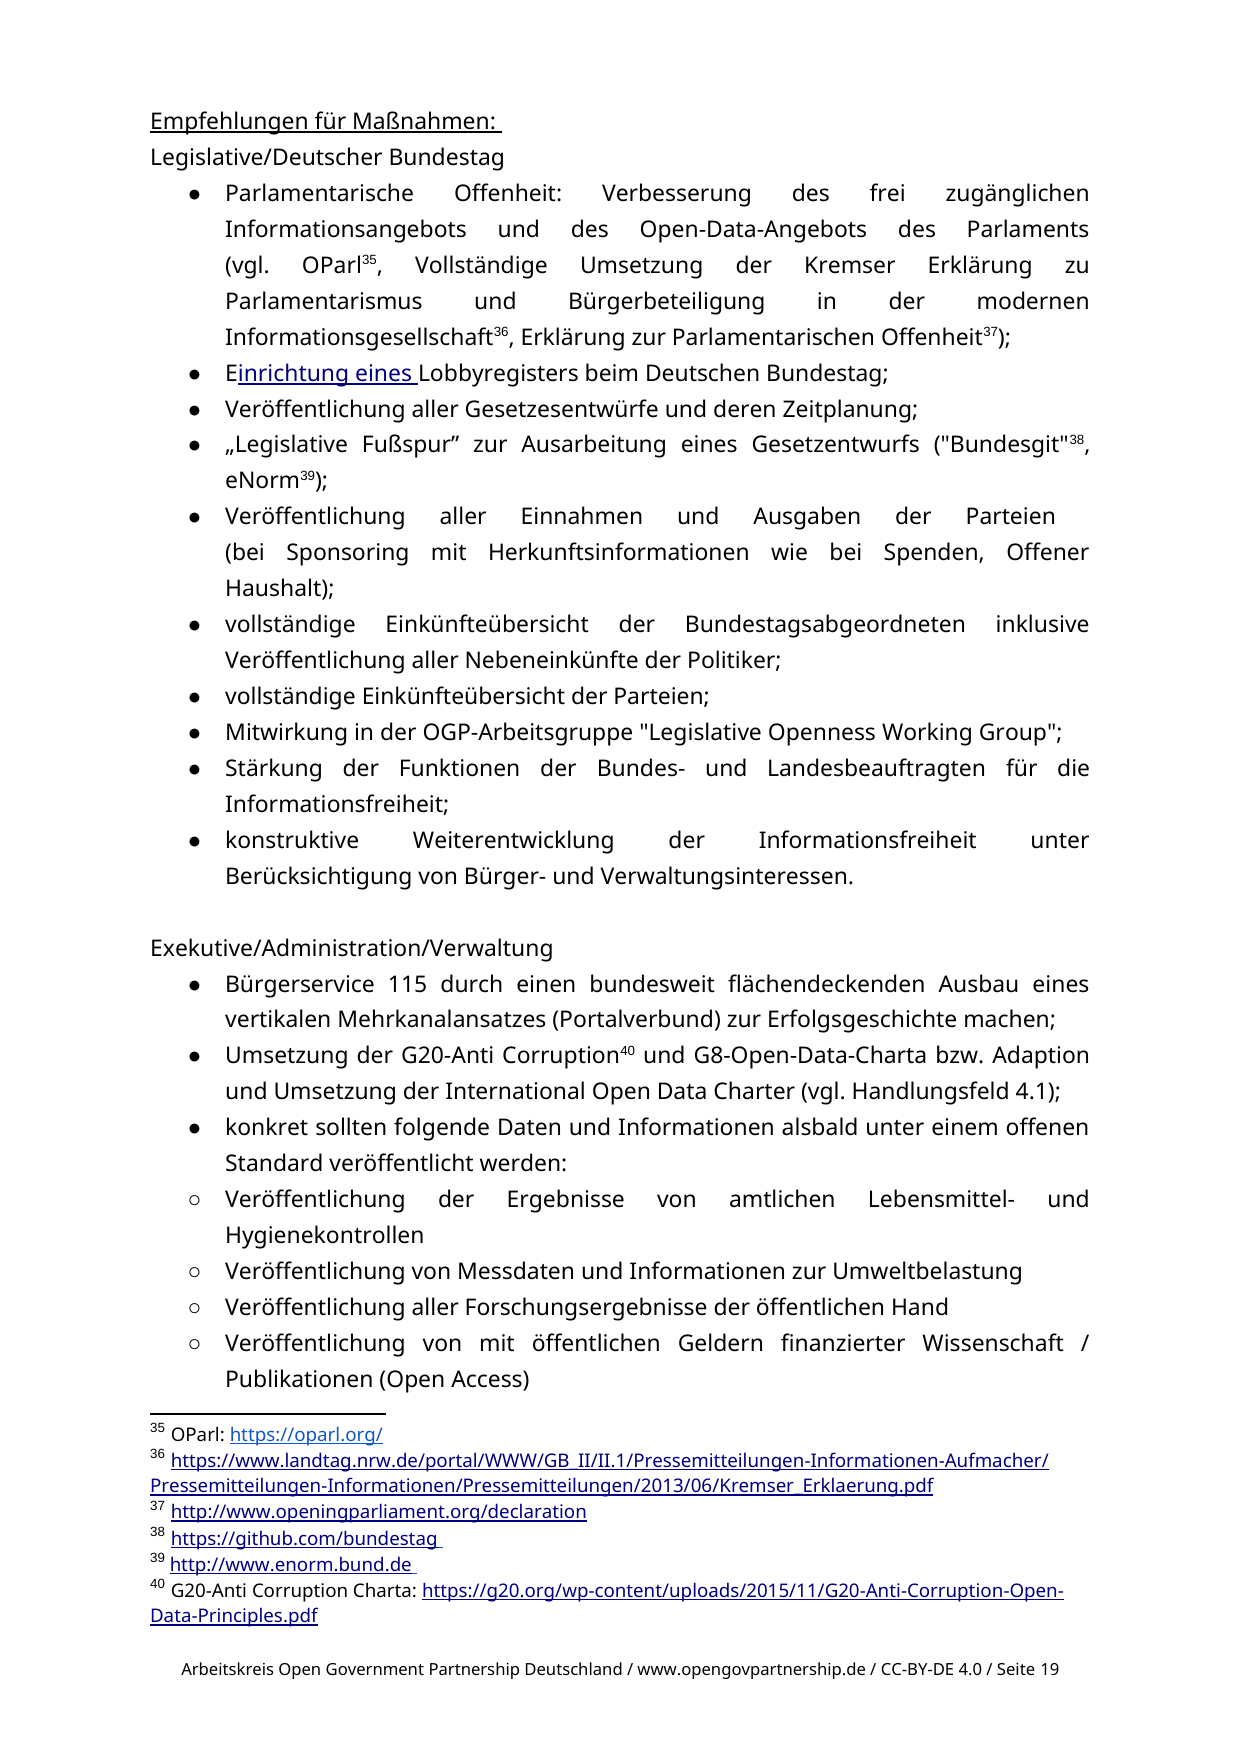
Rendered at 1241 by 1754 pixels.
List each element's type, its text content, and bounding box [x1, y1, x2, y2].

list Veröffentlichung aller Gesetzesentwürfe und deren Zeitplanung; [187, 392, 1090, 424]
list Umsetzung der G20-Anti Corruption und G8-Open-Data-Charta bzw. Adaption und Umsetzung der International Open Data Charter (vgl. Handlungsfeld 4.1); [187, 1039, 1090, 1107]
text Empfehlungen für Maßnahmen: [150, 105, 1090, 136]
list http://www.enorm.bund.de [150, 1550, 1090, 1576]
list https://github.com/bundestag [150, 1524, 1090, 1550]
list OParl: https://oparl.org/ [150, 1420, 1090, 1446]
list Mitwirkung in der OGP-Arbeitsgruppe "Legislative Openness Working Group"; [187, 716, 1090, 747]
list G20-Anti Corruption Charta: https://g20.org/wp-content/uploads/2015/11/G20-Anti-Corruption-Open-Data-Principles.pdf [150, 1576, 1090, 1628]
list Veröffentlichung von mit öffentlichen Geldern finanzierter Wissenschaft / Publikationen (Open Access) [187, 1327, 1090, 1394]
list Veröffentlichung aller Einnahmen und Ausgaben der Parteien (bei Sponsoring mit Herkunftsinformationen wie bei Spenden, Offener Haushalt); [187, 500, 1090, 603]
list Einrichtung eines Lobbyregisters beim Deutschen Bundestag; [187, 357, 1090, 388]
text Exekutive/Administration/Verwaltung [150, 932, 1090, 963]
list vollständige Einkünfteübersicht der Bundestagsabgeordneten inklusive Veröffentlichung aller Nebeneinkünfte der Politiker; [187, 608, 1090, 675]
list „Legislative Fußspur” zur Ausarbeitung eines Gesetzentwurfs ("Bundesgit", eNorm); [187, 428, 1090, 496]
list vollständige Einkünfteübersicht der Parteien; [187, 680, 1090, 711]
text Legislative/Deutscher Bundestag [150, 141, 1090, 172]
list Bürgerservice 115 durch einen bundesweit flächendeckenden Ausbau eines vertikalen Mehrkanalansatzes (Portalverbund) zur Erfolgsgeschichte machen; [187, 967, 1090, 1035]
list http://www.openingparliament.org/declaration [150, 1498, 1090, 1524]
list Stärkung der Funktionen der Bundes- und Landesbeauftragten für die Informationsfreiheit; [187, 752, 1090, 819]
list Veröffentlichung aller Forschungsergebnisse der öffentlichen Hand [187, 1291, 1090, 1322]
list Veröffentlichung der Ergebnisse von amtlichen Lebensmittel- und Hygienekontrollen [187, 1183, 1090, 1250]
list konstruktive Weiterentwicklung der Informationsfreiheit unter Berücksichtigung von Bürger- und Verwaltungsinteressen. [187, 824, 1090, 891]
list Veröffentlichung von Messdaten und Informationen zur Umweltbelastung [187, 1255, 1090, 1286]
list konkret sollten folgende Daten und Informationen alsbald unter einem offenen Standard veröffentlicht werden: [187, 1111, 1090, 1178]
list https://www.landtag.nrw.de/portal/WWW/GB_II/II.1/Pressemitteilungen-Informationen-Aufmacher/Pressemitteilungen-Informationen/Pressemitteilungen/2013/06/Kremser_Erklaerung.pdf [150, 1446, 1090, 1498]
list Parlamentarische Offenheit: Verbesserung des frei zugänglichen Informationsangebots und des Open-Data-Angebots des Parlaments (vgl. OParl, Vollständige Umsetzung der Kremser Erklärung zu Parlamentarismus und Bürgerbeteiligung in der modernen Informationsgesellschaft, Erklärung zur Parlamentarischen Offenheit); [187, 177, 1090, 352]
